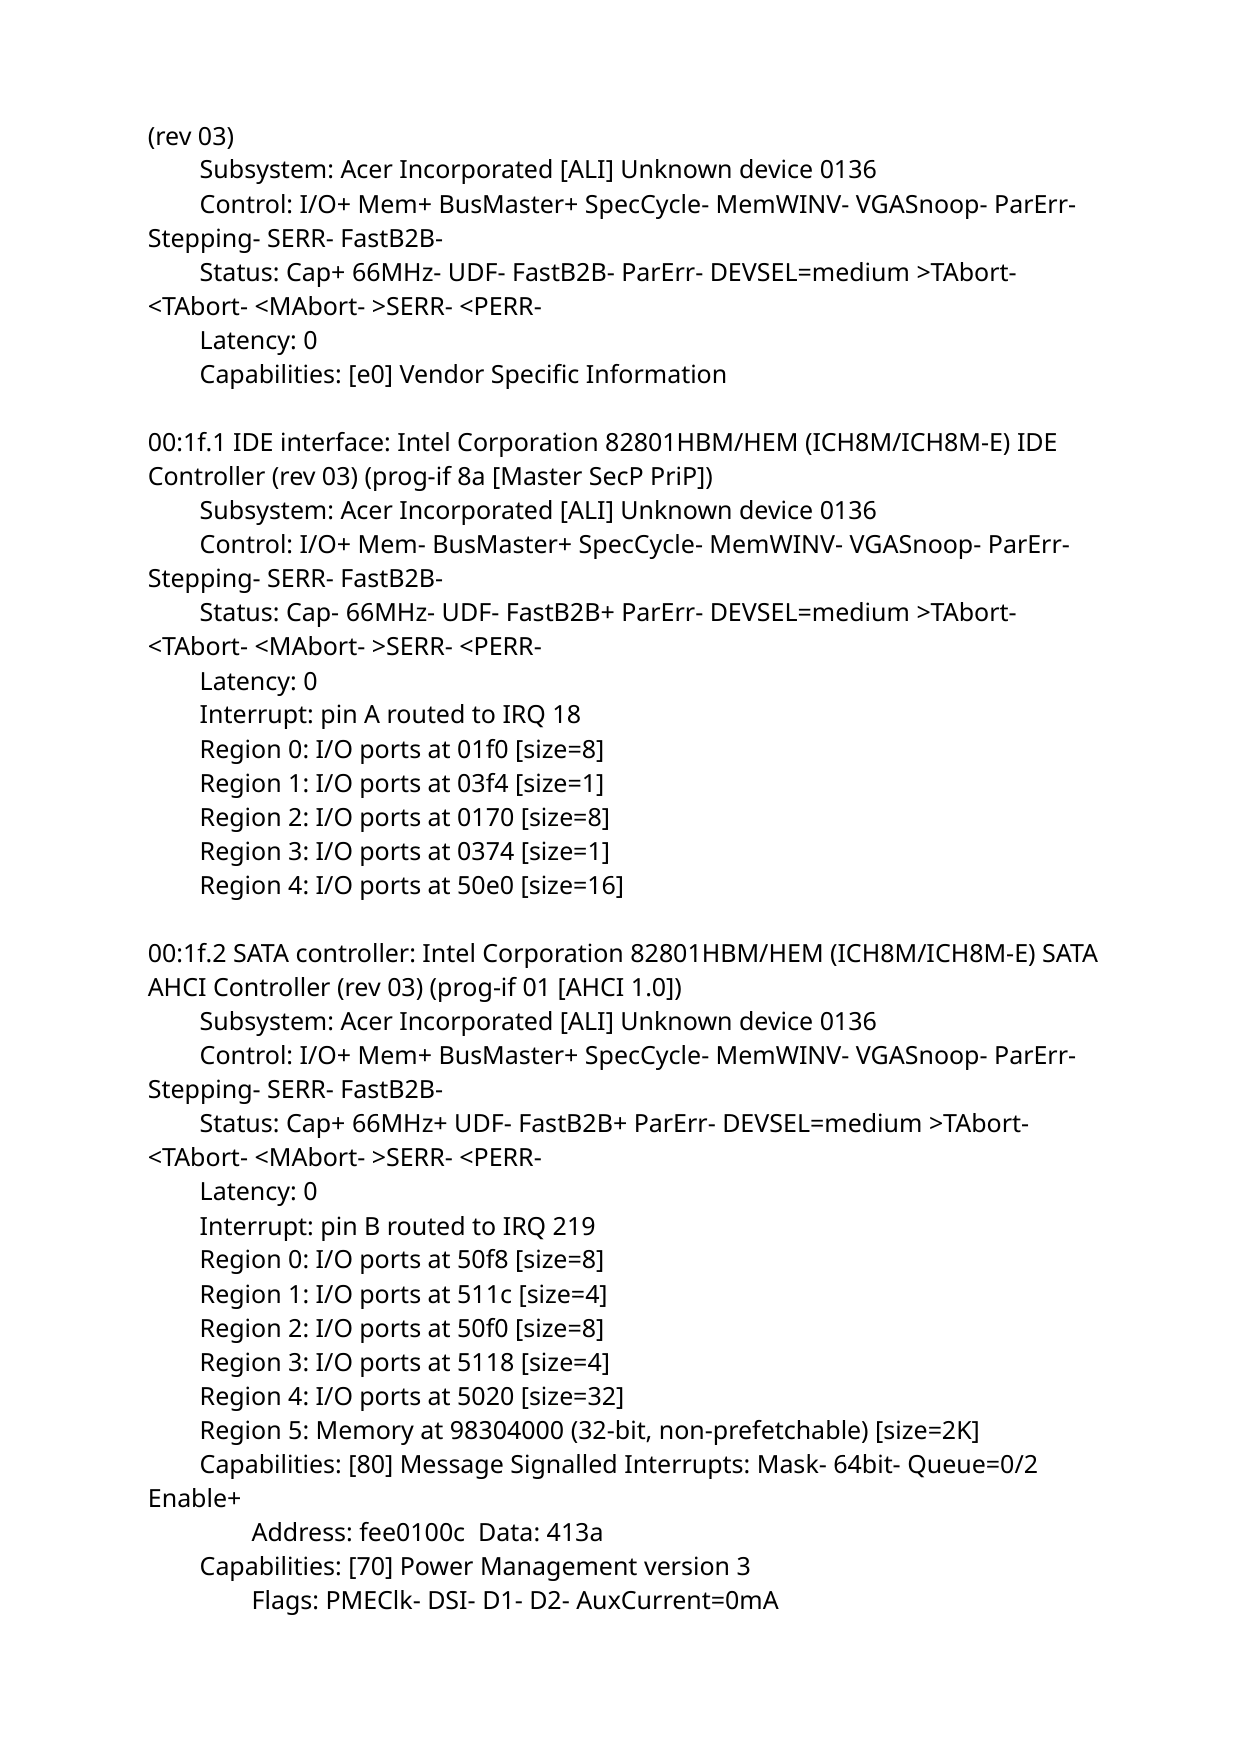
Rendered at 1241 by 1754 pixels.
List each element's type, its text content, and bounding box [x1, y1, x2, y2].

text Status: Cap+ 66MHz+ UDF- FastB2B+ ParErr- DEVSEL=medium >TAbort- <TAbort- <MAbort- >SERR- <PERR- [148, 1106, 1122, 1174]
text Subsystem: Acer Incorporated [ALI] Unknown device 0136 [148, 1004, 1122, 1038]
text Status: Cap- 66MHz- UDF- FastB2B+ ParErr- DEVSEL=medium >TAbort- <TAbort- <MAbort- >SERR- <PERR- [148, 595, 1122, 663]
text Control: I/O+ Mem+ BusMaster+ SpecCycle- MemWINV- VGASnoop- ParErr- Stepping- SERR- FastB2B- [148, 186, 1122, 254]
text Address: fee0100c Data: 413a [148, 1515, 1122, 1549]
text Region 2: I/O ports at 50f0 [size=8] [148, 1310, 1122, 1344]
text Control: I/O+ Mem- BusMaster+ SpecCycle- MemWINV- VGASnoop- ParErr- Stepping- SERR- FastB2B- [148, 527, 1122, 595]
text Latency: 0 [148, 322, 1122, 357]
text Status: Cap+ 66MHz- UDF- FastB2B- ParErr- DEVSEL=medium >TAbort- <TAbort- <MAbort- >SERR- <PERR- [148, 254, 1122, 322]
text Latency: 0 [148, 663, 1122, 697]
text Capabilities: [80] Message Signalled Interrupts: Mask- 64bit- Queue=0/2 Enable+ [148, 1447, 1122, 1515]
text Capabilities: [e0] Vendor Specific Information [148, 357, 1122, 391]
text Latency: 0 [148, 1174, 1122, 1208]
text Region 5: Memory at 98304000 (32-bit, non-prefetchable) [size=2K] [148, 1412, 1122, 1447]
text Region 0: I/O ports at 01f0 [size=8] [148, 731, 1122, 765]
text Region 3: I/O ports at 5118 [size=4] [148, 1344, 1122, 1378]
text Region 2: I/O ports at 0170 [size=8] [148, 799, 1122, 833]
text Capabilities: [70] Power Management version 3 [148, 1549, 1122, 1583]
text Subsystem: Acer Incorporated [ALI] Unknown device 0136 [148, 152, 1122, 186]
text Interrupt: pin A routed to IRQ 18 [148, 697, 1122, 731]
text Region 4: I/O ports at 5020 [size=32] [148, 1378, 1122, 1412]
text Region 4: I/O ports at 50e0 [size=16] [148, 867, 1122, 902]
text Flags: PMEClk- DSI- D1- D2- AuxCurrent=0mA [148, 1583, 1122, 1617]
text Region 0: I/O ports at 50f8 [size=8] [148, 1242, 1122, 1276]
text Subsystem: Acer Incorporated [ALI] Unknown device 0136 [148, 493, 1122, 527]
text Control: I/O+ Mem+ BusMaster+ SpecCycle- MemWINV- VGASnoop- ParErr- Stepping- SERR- FastB2B- [148, 1038, 1122, 1106]
text 00:1f.2 SATA controller: Intel Corporation 82801HBM/HEM (ICH8M/ICH8M-E) SATA AHCI Controller (rev 03) (prog-if 01 [AHCI 1.0]) [148, 936, 1122, 1004]
text Interrupt: pin B routed to IRQ 219 [148, 1208, 1122, 1242]
text Region 1: I/O ports at 03f4 [size=1] [148, 765, 1122, 799]
text Region 3: I/O ports at 0374 [size=1] [148, 833, 1122, 867]
text Region 1: I/O ports at 511c [size=4] [148, 1276, 1122, 1310]
text (rev 03) [148, 118, 1122, 152]
text 00:1f.1 IDE interface: Intel Corporation 82801HBM/HEM (ICH8M/ICH8M-E) IDE Controller (rev 03) (prog-if 8a [Master SecP PriP]) [148, 425, 1122, 493]
